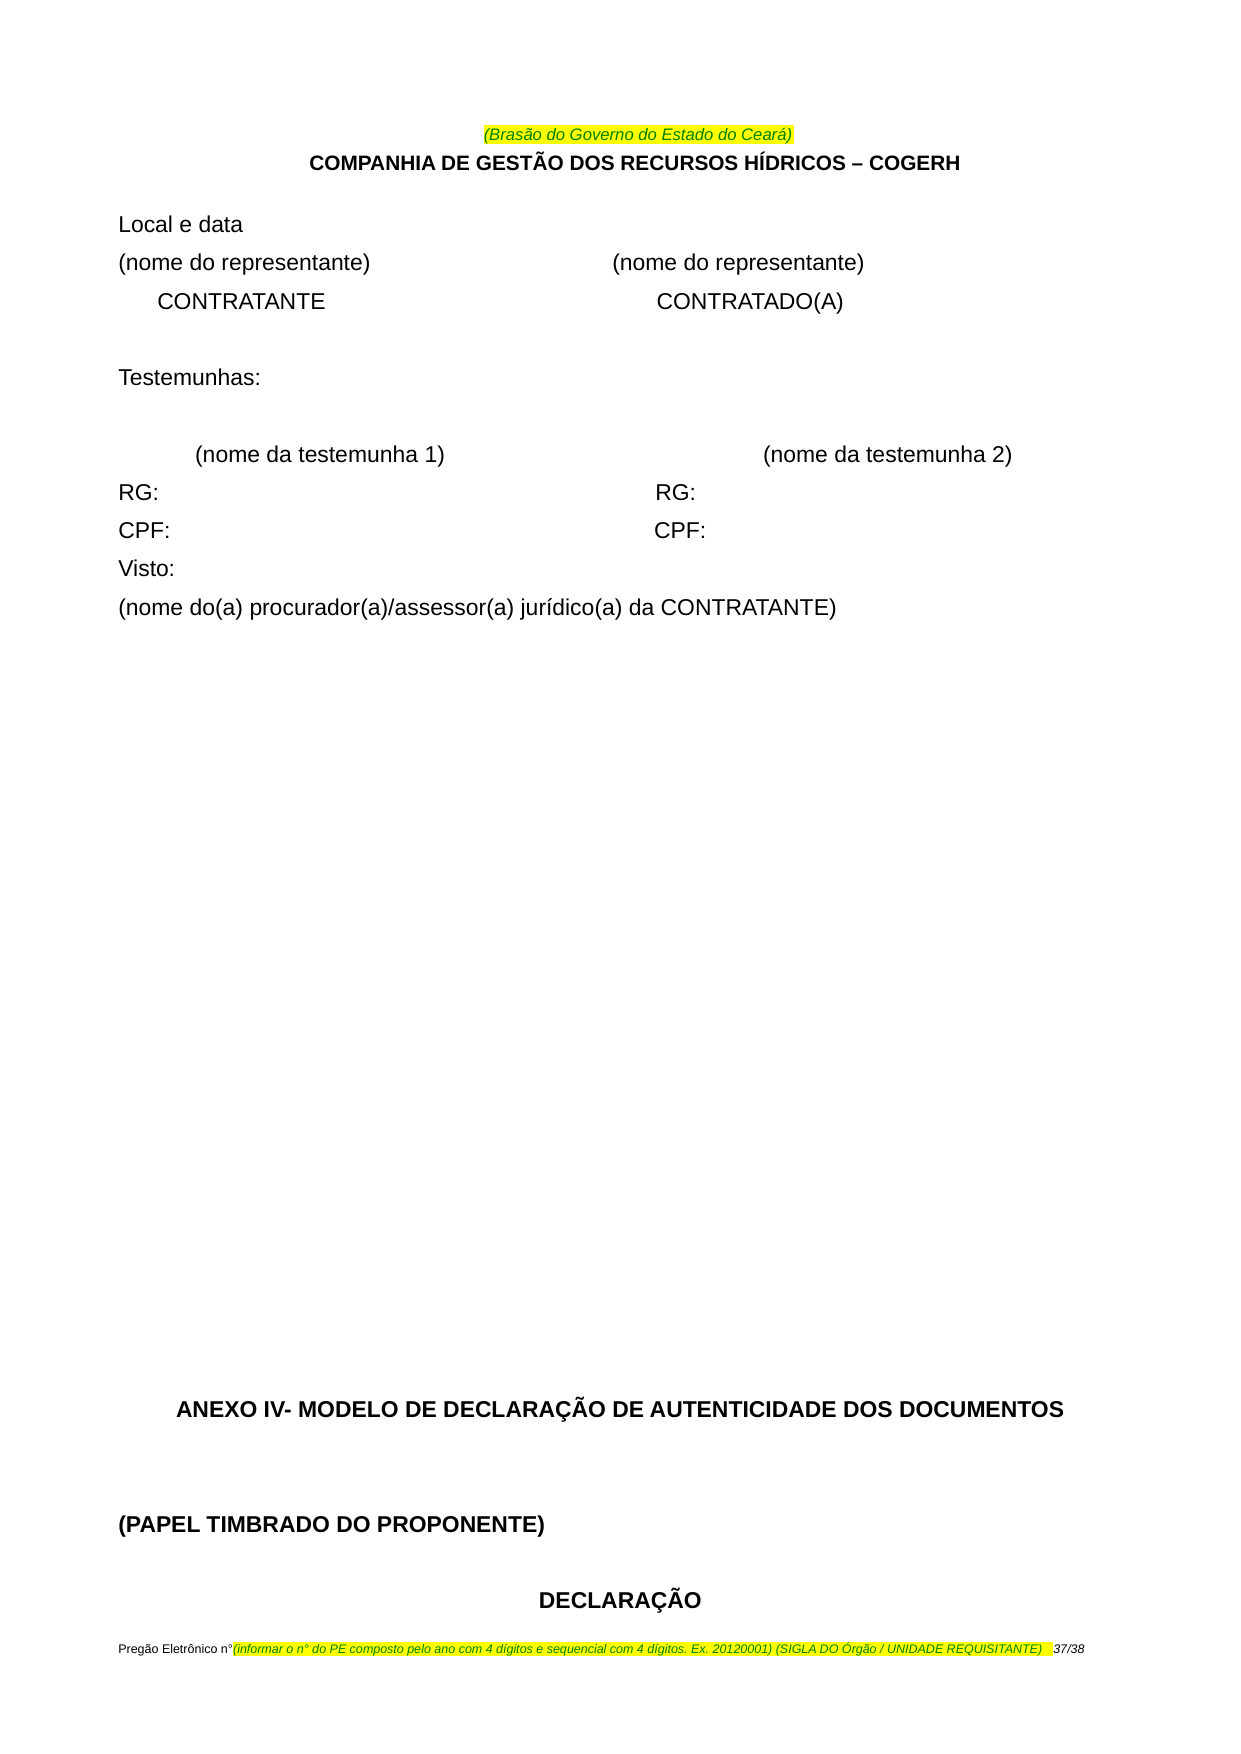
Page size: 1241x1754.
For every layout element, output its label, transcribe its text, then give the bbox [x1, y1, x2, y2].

text (PAPEL TIMBRADO DO PROPONENTE) [118, 1511, 1122, 1537]
text ANEXO IV- MODELO DE DECLARAÇÃO DE AUTENTICIDADE DOS DOCUMENTOS [118, 1396, 1122, 1423]
text Testemunhas: [118, 364, 1122, 390]
text CPF: CPF: [118, 517, 1122, 543]
text Visto: [118, 555, 1122, 582]
text DECLARAÇÃO [118, 1587, 1122, 1614]
text CONTRATANTE CONTRATADO(A) [157, 288, 1122, 314]
text (nome do representante) (nome do representante) [118, 249, 1122, 276]
text Local e data [118, 211, 1122, 237]
text (nome do(a) procurador(a)/assessor(a) jurídico(a) da CONTRATANTE) [118, 593, 1122, 620]
text (nome da testemunha 1) (nome da testemunha 2) [195, 441, 1121, 467]
text RG: RG: [118, 479, 1122, 505]
